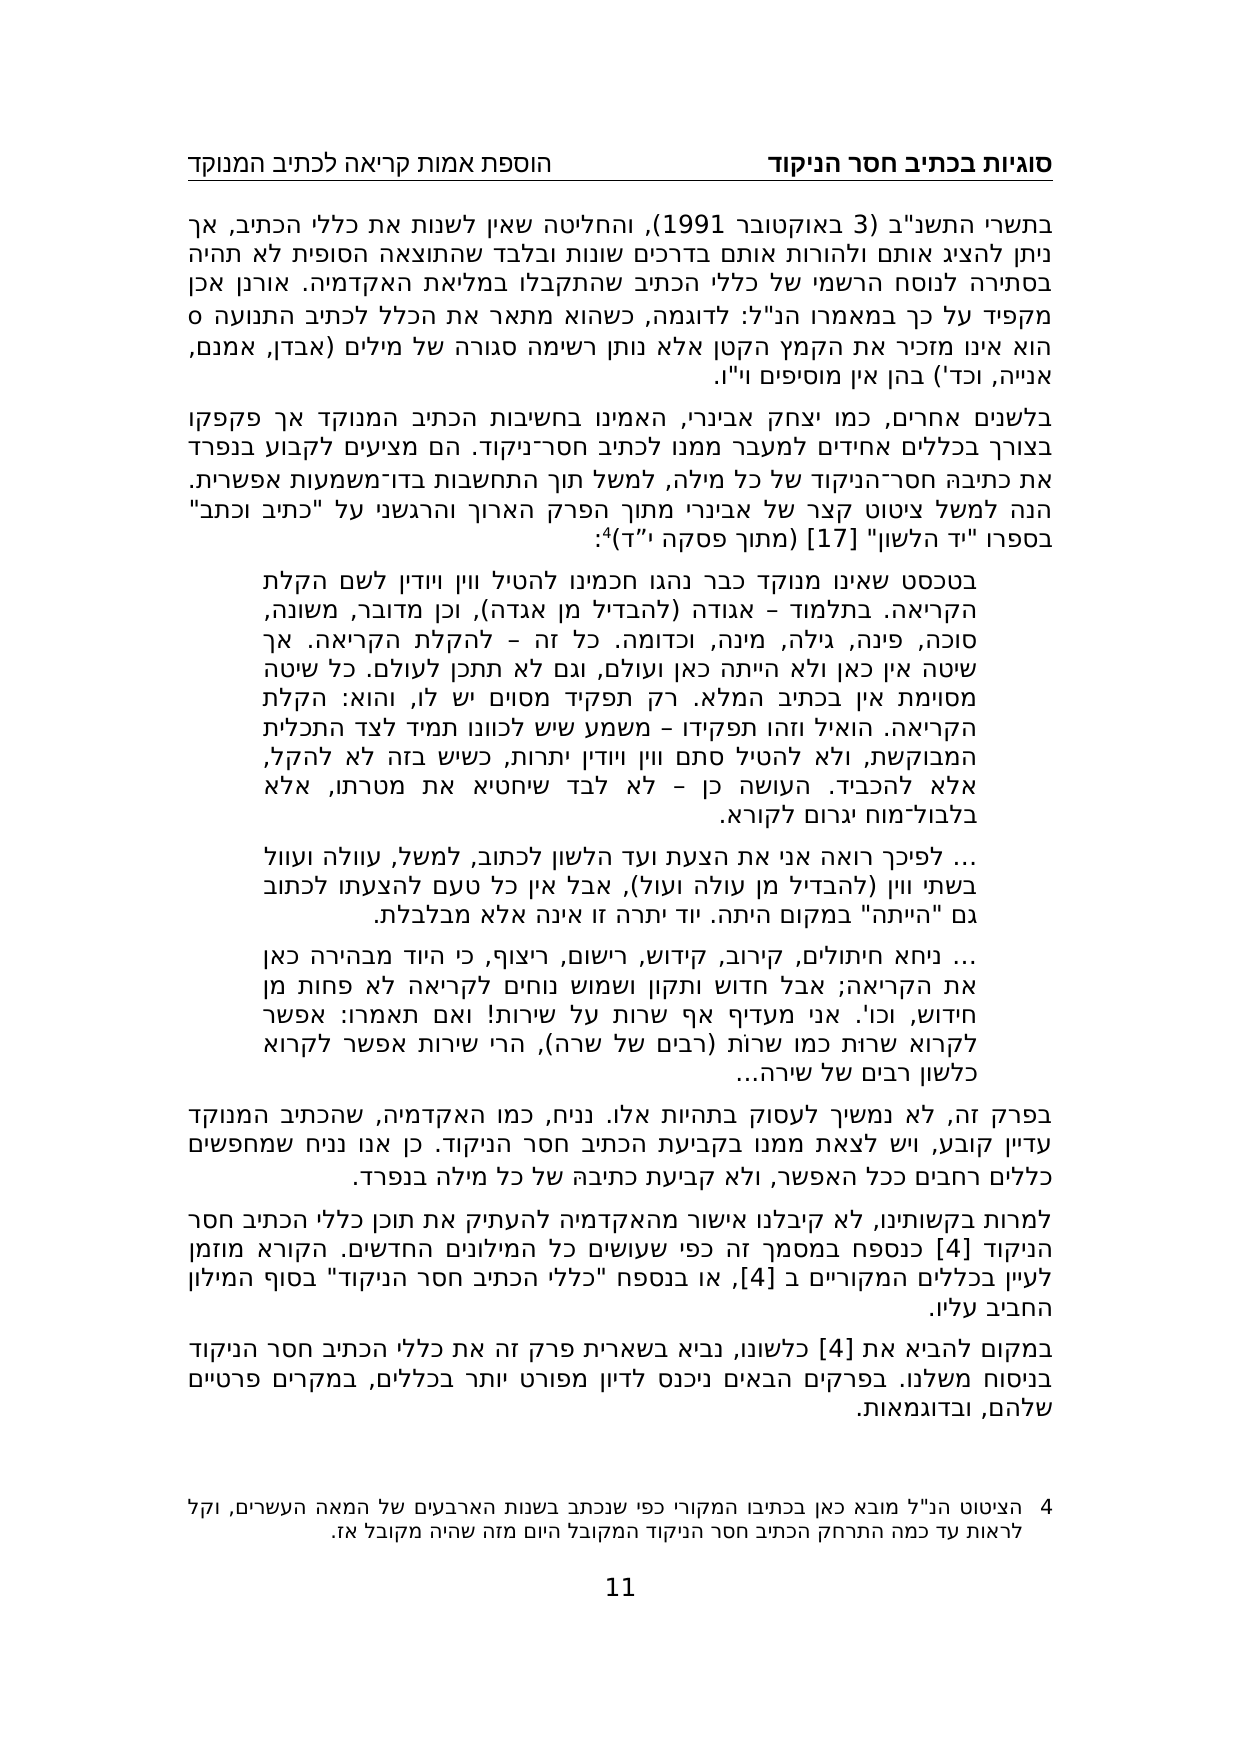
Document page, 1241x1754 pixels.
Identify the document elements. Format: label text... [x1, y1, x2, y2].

text … ניחא חיתולים, קירוב, קידוש, רישום, ריצוף, כי היוד מבהירה כאן את הקריאה; אבל חדוש ותקון ושמוש נוחים לקריאה לא פחות מן חידוש, וכו'. אני מעדיף אף שרות על שירות! ואם תאמרו: אפשר לקרוא שרוּת כמו שרוֹת (רבים של שרה), הרי שירות אפשר לקרוא כלשון רבים של שירה... [262, 942, 978, 1088]
text בתשרי התשנ"ב (3 באוקטובר 1991), והחליטה שאין לשנות את כללי הכתיב, אך ניתן להציג אותם ולהורות אותם בדרכים שונות ובלבד שהתוצאה הסופית לא תהיה בסתירה לנוסח הרשמי של כללי הכתיב שהתקבלו במליאת האקדמיה. אורנן אכן מקפיד על כך במאמרו הנ"ל: לדוגמה, כשהוא מתאר את הכלל לכתיב התנועה o הוא אינו מזכיר את הקמץ הקטן אלא נותן רשימה סגורה של מילים (אבדן, אמנם, אנייה, וכד') בהן אין מוסיפים וי"ו. [187, 210, 1053, 390]
text במקום להביא את [4] כלשונו, נביא בשארית פרק זה את כללי הכתיב חסר הניקוד בניסוח משלנו. בפרקים הבאים ניכנס לדיון מפורט יותר בכללים, במקרים פרטיים שלהם, ובדוגמאות. [187, 1334, 1053, 1422]
text למרות בקשותינו, לא קיבלנו אישור מהאקדמיה להעתיק את תוכן כללי הכתיב חסר הניקוד [4] כנספח במסמך זה כפי שעושים כל המילונים החדשים. הקורא מוזמן לעיין בכללים המקוריים ב [4], או בנספח "כללי הכתיב חסר הניקוד" בסוף המילון החביב עליו. [187, 1205, 1053, 1322]
text הציטוט הנ"ל מובא כאן בכתיבו המקורי כפי שנכתב בשנות הארבעים של המאה העשרים, וקל לראות עד כמה התרחק הכתיב חסר הניקוד המקובל היום מזה שהיה מקובל אז. [187, 1495, 1053, 1543]
text … לפיכך רואה אני את הצעת ועד הלשון לכתוב, למשל, עוולה ועוול בשתי ווין (להבדיל מן עולה ועול), אבל אין כל טעם להצעתו לכתוב גם "הייתה" במקום היתה. יוד יתרה זו אינה אלא מבלבלת. [262, 842, 978, 929]
text בפרק זה, לא נמשיך לעסוק בתהיות אלו. נניח, כמו האקדמיה, שהכתיב המנוקד עדיין קובע, ויש לצאת ממנו בקביעת הכתיב חסר הניקוד. כן אנו נניח שמחפשים כללים רחבים ככל האפשר, ולא קביעת כתיבהּ של כל מילה בנפרד. [187, 1100, 1053, 1192]
text בטכסט שאינו מנוקד כבר נהגו חכמינו להטיל ווין ויודין לשם הקלת הקריאה. בתלמוד – אגודה (להבדיל מן אגדה), וכן מדובר, משונה, סוכה, פינה, גילה, מינה, וכדומה. כל זה – להקלת הקריאה. אך שיטה אין כאן ולא הייתה כאן ועולם, וגם לא תתכן לעולם. כל שיטה מסוימת אין בכתיב המלא. רק תפקיד מסוים יש לו, והוא: הקלת הקריאה. הואיל וזהו תפקידו – משמע שיש לכוונו תמיד לצד התכלית המבוקשת, ולא להטיל סתם ווין ויודין יתרות, כשיש בזה לא להקל, אלא להכביד. העושה כן – לא לבד שיחטיא את מטרתו, אלא בלבול־מוח יגרום לקורא. [262, 566, 978, 830]
text בלשנים אחרים, כמו יצחק אבינרי, האמינו בחשיבות הכתיב המנוקד אך פקפקו בצורך בכללים אחידים למעבר ממנו לכתיב חסר־ניקוד. הם מציעים לקבוע בנפרד את כתיבהּ חסר־הניקוד של כל מילה, למשל תוך התחשבות בדו־משמעות אפשרית. הנה למשל ציטוט קצר של אבינרי מתוך הפרק הארוך והרגשני על "כתיב וכתב" בספרו "יד הלשון" [17] (מתוך פסקה י”ד): [187, 403, 1053, 554]
